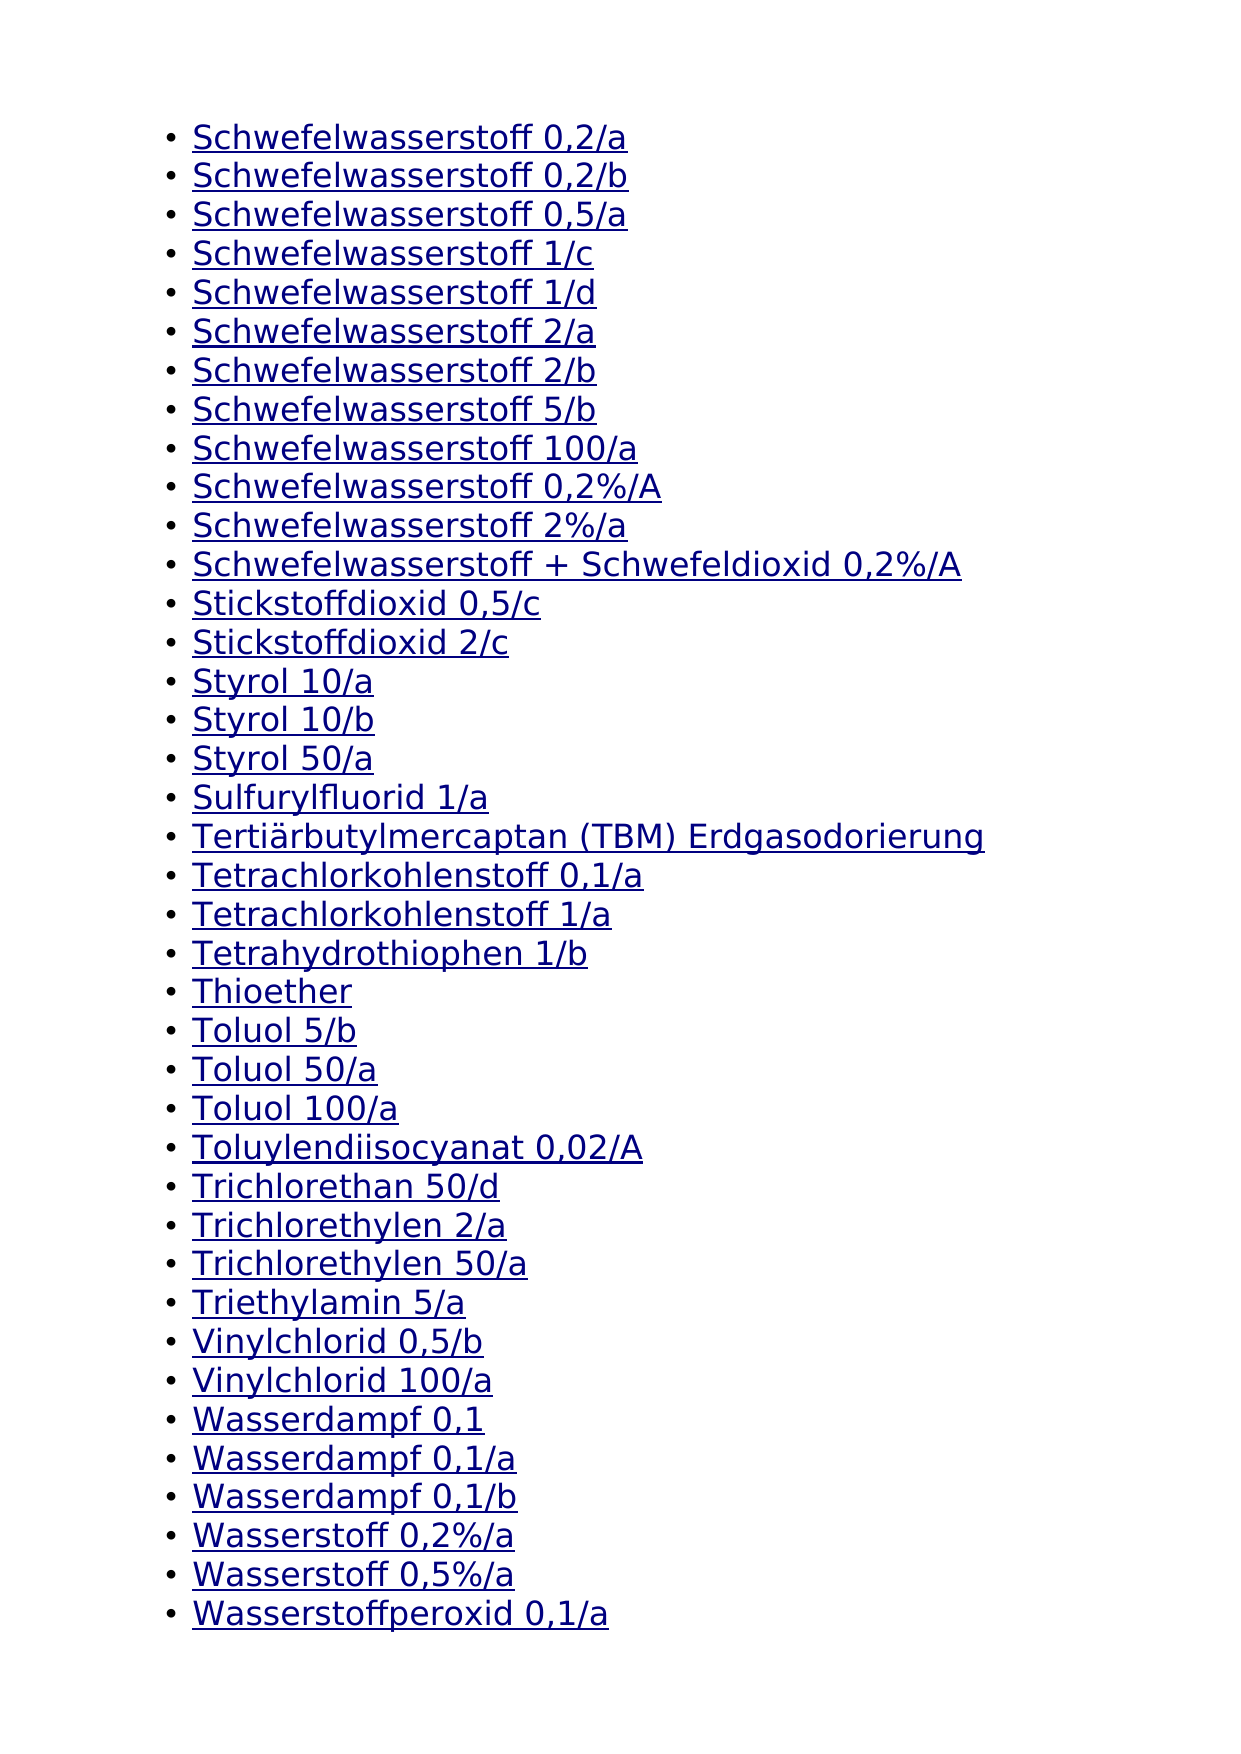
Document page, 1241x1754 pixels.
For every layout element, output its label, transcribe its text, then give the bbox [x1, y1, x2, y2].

list Tetrachlorkohlenstoff 1/a [177, 895, 1122, 934]
list Wasserstoff 0,2%/a [177, 1517, 1122, 1556]
list Toluol 50/a [177, 1051, 1122, 1089]
list Stickstoffdioxid 0,5/c [177, 584, 1122, 623]
list Styrol 10/a [177, 662, 1122, 701]
list Schwefelwasserstoff 2%/a [177, 507, 1122, 546]
list Wasserdampf 0,1/b [177, 1478, 1122, 1517]
list Schwefelwasserstoff 5/b [177, 390, 1122, 429]
list Toluol 100/a [177, 1089, 1122, 1128]
list Trichlorethylen 2/a [177, 1206, 1122, 1245]
list Schwefelwasserstoff 0,5/a [177, 196, 1122, 235]
list Stickstoffdioxid 2/c [177, 623, 1122, 662]
list Trichlorethan 50/d [177, 1167, 1122, 1206]
list Schwefelwasserstoff 2/a [177, 312, 1122, 351]
list Schwefelwasserstoff 0,2%/A [177, 468, 1122, 507]
list Tertiärbutylmercaptan (TBM) Erdgasodorierung [177, 817, 1122, 856]
list Triethylamin 5/a [177, 1284, 1122, 1323]
list Toluol 5/b [177, 1012, 1122, 1051]
list Schwefelwasserstoff + Schwefeldioxid 0,2%/A [177, 546, 1122, 584]
list Wasserstoff 0,5%/a [177, 1556, 1122, 1594]
list Thioether [177, 973, 1122, 1012]
list Schwefelwasserstoff 1/d [177, 273, 1122, 312]
list Schwefelwasserstoff 1/c [177, 235, 1122, 273]
list Styrol 50/a [177, 740, 1122, 779]
list Schwefelwasserstoff 0,2/b [177, 157, 1122, 196]
list Sulfurylfluorid 1/a [177, 779, 1122, 817]
list Tetrachlorkohlenstoff 0,1/a [177, 856, 1122, 895]
list Vinylchlorid 100/a [177, 1361, 1122, 1400]
list Wasserstoffperoxid 0,1/a [177, 1594, 1122, 1633]
list Schwefelwasserstoff 2/b [177, 351, 1122, 390]
list Schwefelwasserstoff 0,2/a [177, 118, 1122, 157]
list Vinylchlorid 0,5/b [177, 1323, 1122, 1361]
list Schwefelwasserstoff 100/a [177, 429, 1122, 468]
list Styrol 10/b [177, 701, 1122, 740]
list Wasserdampf 0,1 [177, 1400, 1122, 1439]
list Tetrahydrothiophen 1/b [177, 934, 1122, 973]
list Toluylendiisocyanat 0,02/A [177, 1128, 1122, 1167]
list Wasserdampf 0,1/a [177, 1439, 1122, 1478]
list Trichlorethylen 50/a [177, 1245, 1122, 1284]
